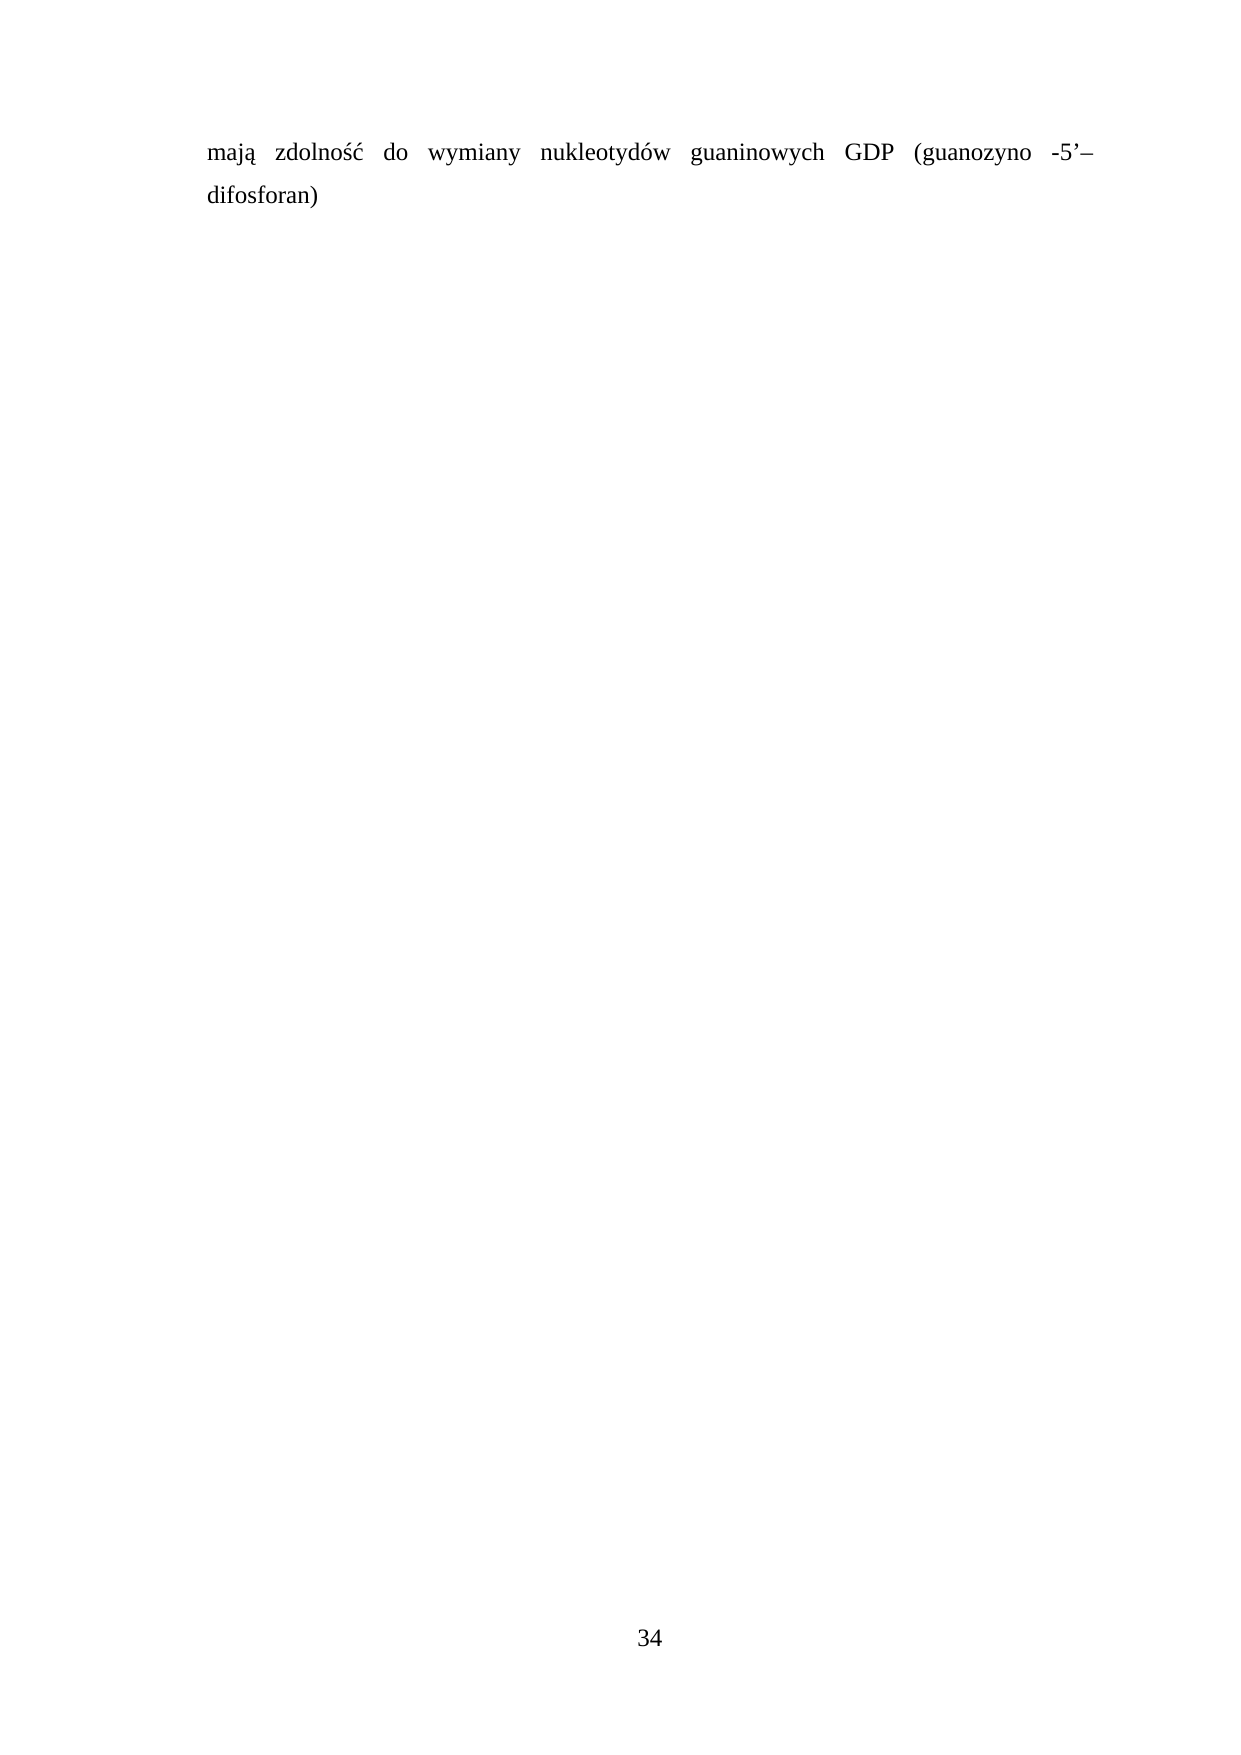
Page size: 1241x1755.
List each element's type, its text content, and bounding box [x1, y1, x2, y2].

text mają zdolność do wymiany nukleotydów guaninowych GDP (guanozyno -5’– difosforan) [207, 137, 1093, 209]
